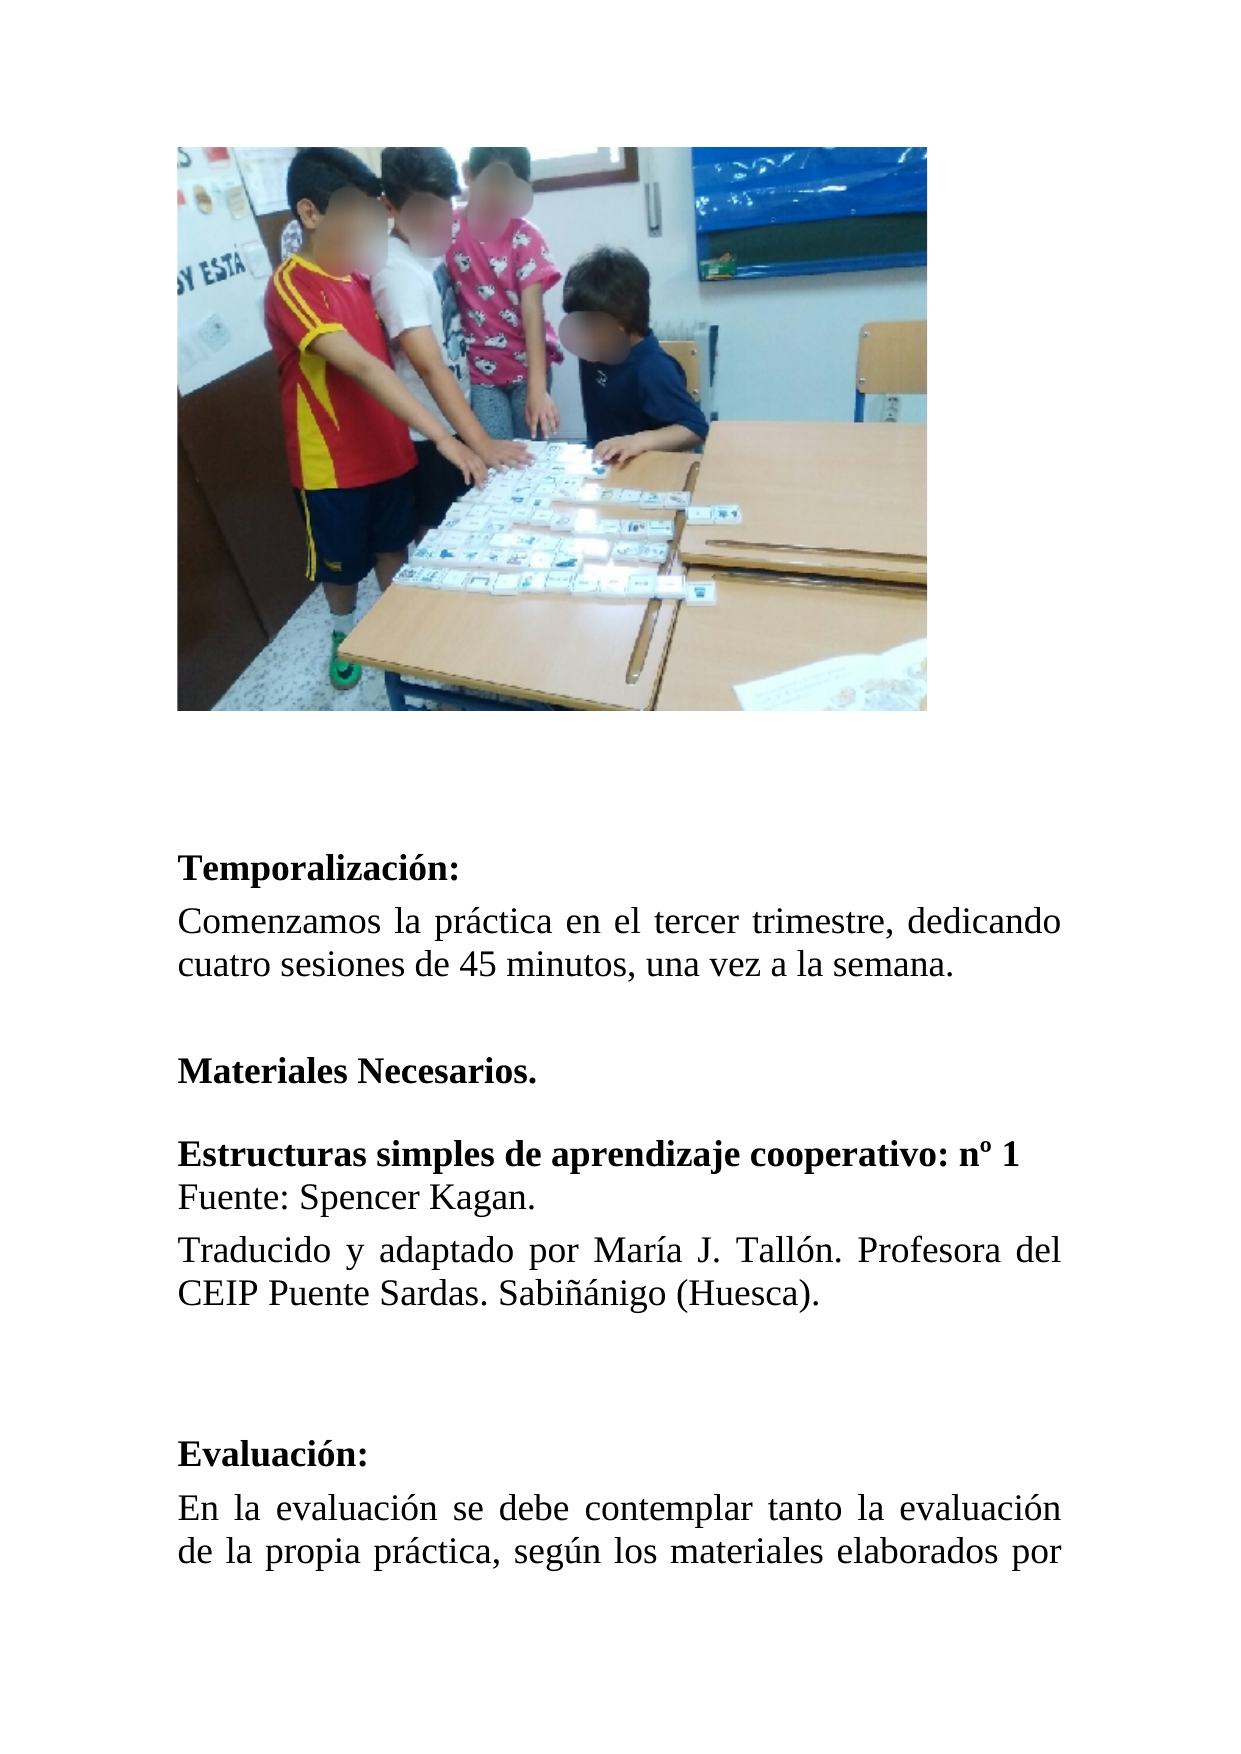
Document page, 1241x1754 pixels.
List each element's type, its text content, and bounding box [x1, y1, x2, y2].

text Estructuras simples de aprendizaje cooperativo: nº 1 [177, 1131, 1063, 1174]
text Fuente: Spencer Kagan. [177, 1174, 1063, 1217]
text Temporalización: [177, 845, 1063, 888]
text Comenzamos la práctica en el tercer trimestre, dedicando cuatro sesiones de 45 minutos, una vez a la semana. [177, 898, 1063, 985]
text Evaluación: [177, 1431, 1063, 1474]
picture [177, 147, 928, 711]
text En la evaluación se debe contemplar tanto la evaluación de la propia práctica, según los materiales elaborados por [177, 1485, 1063, 1571]
text Materiales Necesarios. [177, 1049, 1063, 1092]
text Traducido y adaptado por María J. Tallón. Profesora del CEIP Puente Sardas. Sabiñánigo (Huesca). [177, 1228, 1063, 1314]
